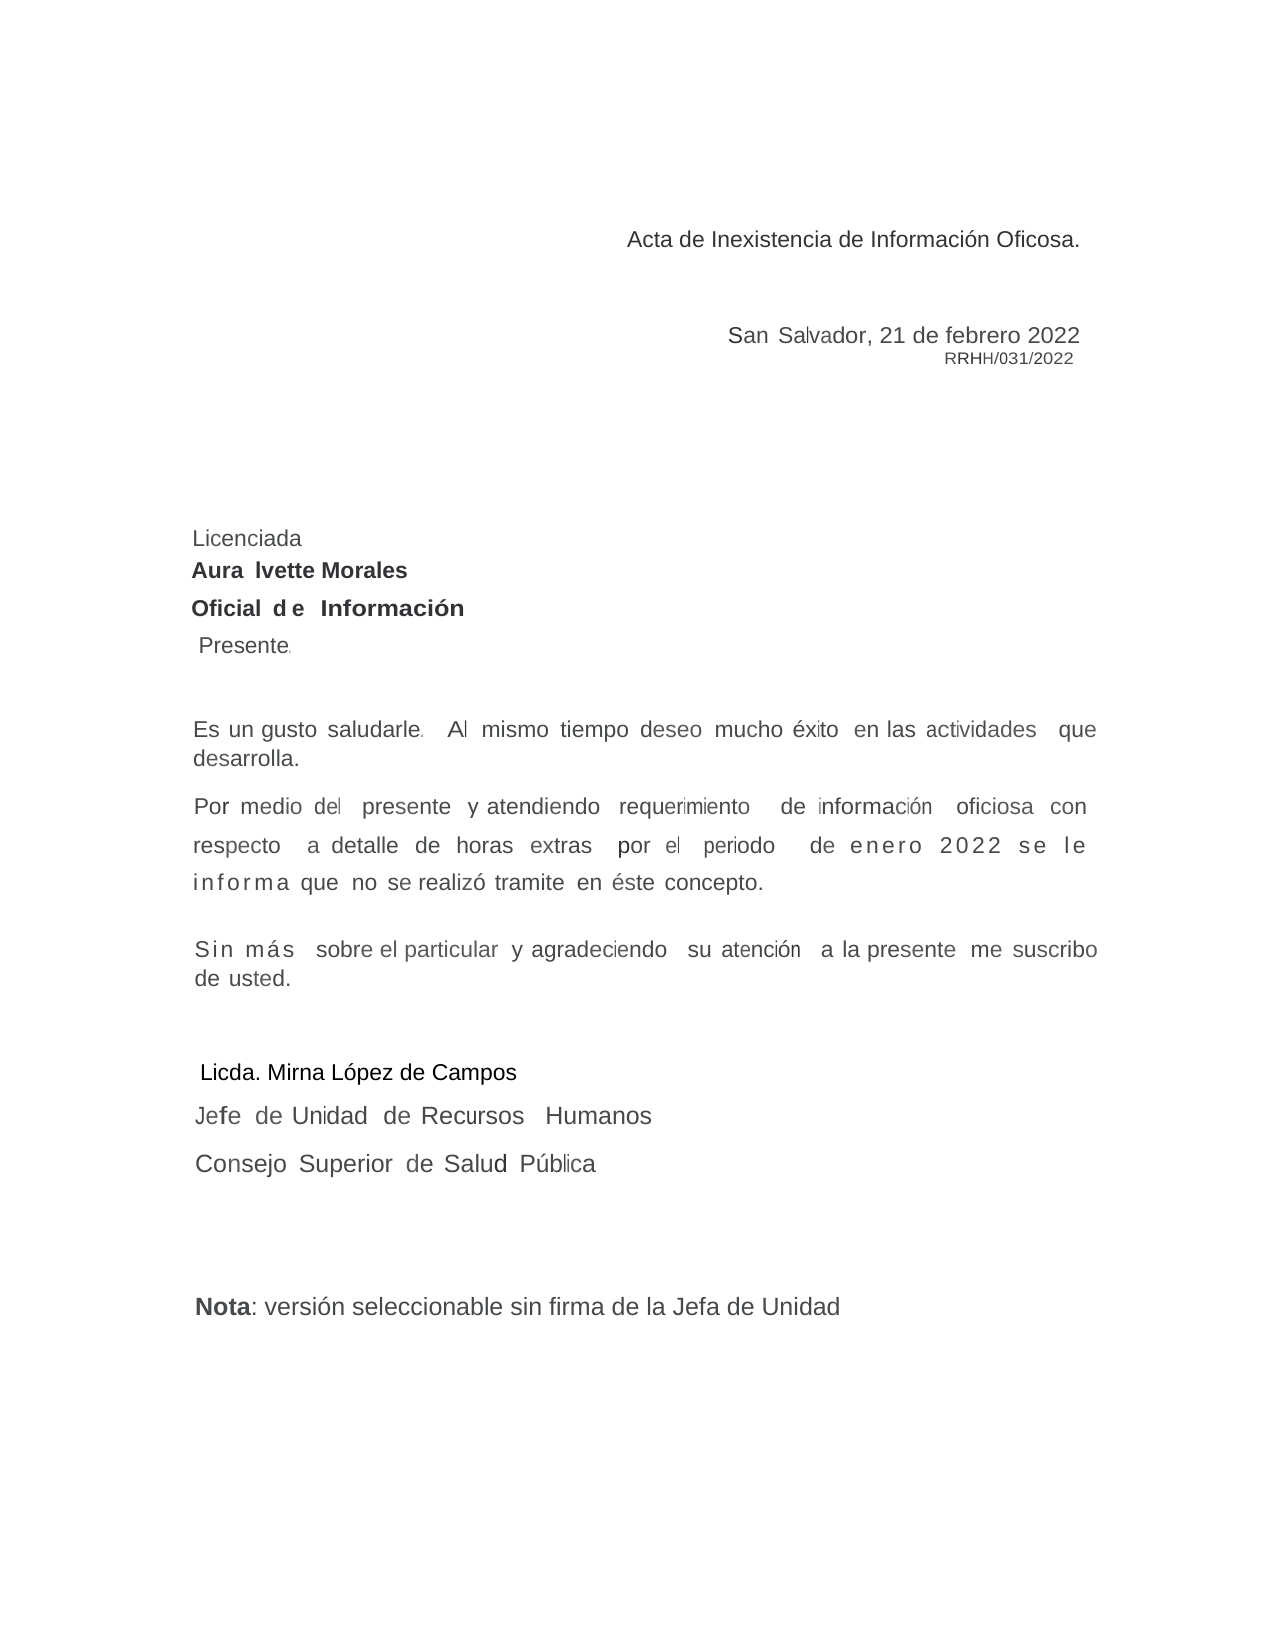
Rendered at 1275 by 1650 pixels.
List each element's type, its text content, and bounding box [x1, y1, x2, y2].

text Oficial de Información [191, 595, 618, 621]
text Sin más sobre el particular y agradeciendo su atención a la presente me suscribo de usted. [194, 936, 1098, 991]
text Aura lvette Morales [191, 557, 618, 584]
text Es un gusto saludarle. Al mismo tiempo deseo mucho éxito en las actividades que desarrolla. [193, 716, 1098, 771]
text Por medio del presente y atendiendo requerimiento de información oficiosa con respecto a detalle de horas extras por el periodo de enero 2022 se le informa que no se realizó tramite en éste concepto. [193, 790, 1087, 896]
text San Salvador, 21 de febrero 2022 [177, 322, 1080, 349]
text Nota: versión seleccionable sin firma de la Jefa de Unidad [195, 1292, 1098, 1321]
text Acta de Inexistencia de Información Oficosa. [177, 226, 1080, 253]
text Jefe de Unidad de Recursos Humanos [195, 1101, 1098, 1130]
text Presente. [191, 632, 618, 658]
text RRHH/031/2022 [177, 351, 1073, 367]
text Consejo Superior de Salud Pública [195, 1149, 1098, 1178]
text Licenciada [192, 525, 1098, 552]
text Licda. Mirna López de Campos [177, 1064, 1098, 1085]
